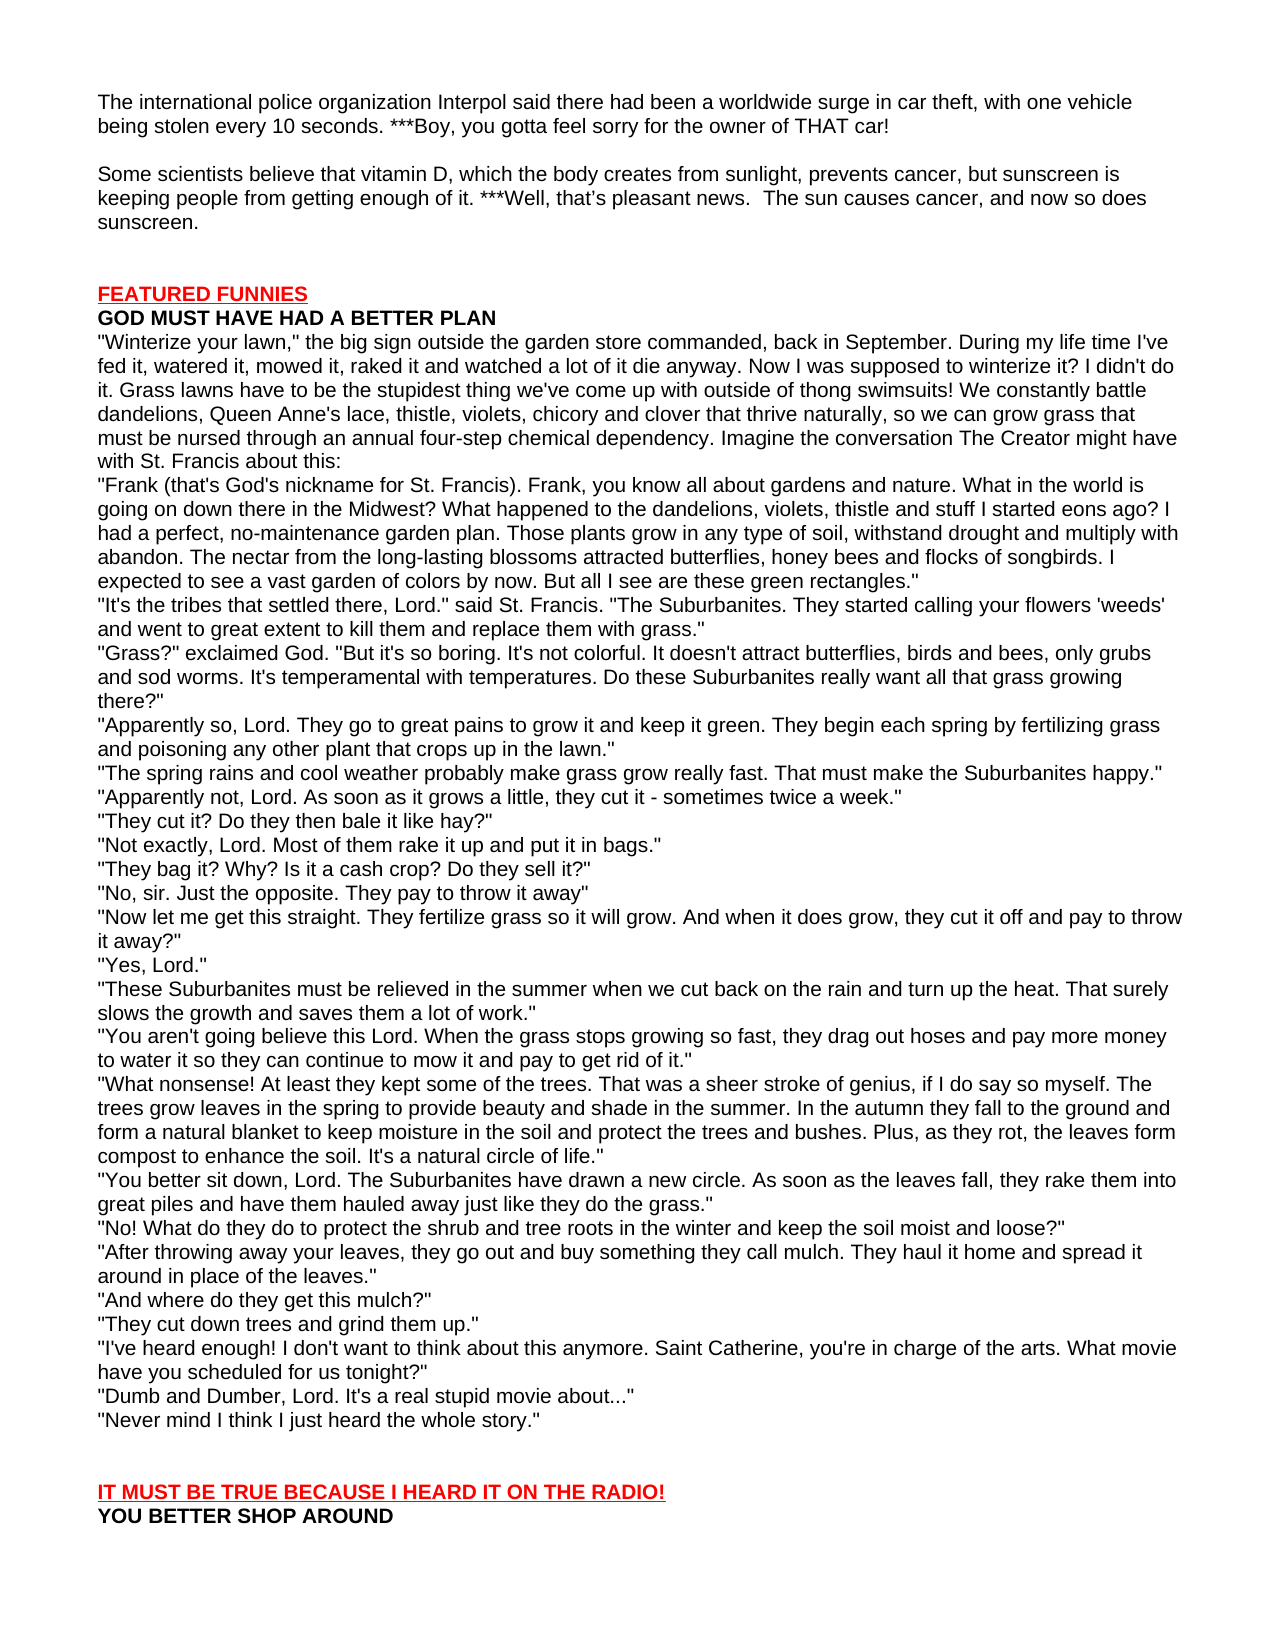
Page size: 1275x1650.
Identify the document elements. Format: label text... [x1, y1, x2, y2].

text "Winterize your lawn," the big sign outside the garden store commanded, back in September. During my life time I've fed it, watered it, mowed it, raked it and watched a lot of it die anyway. Now I was supposed to winterize it? I didn't do it. Grass lawns have to be the stupidest thing we've come up with outside of thong swimsuits! We constantly battle dandelions, Queen Anne's lace, thistle, violets, chicory and clover that thrive naturally, so we can grow grass that must be nursed through an annual four-step chemical dependency. Imagine the conversation The Creator might have with St. Francis about this: "Frank (that's God's nickname for St. Francis). Frank, you know all about gardens and nature. What in the world is going on down there in the Midwest? What happened to the dandelions, violets, thistle and stuff I started eons ago? I had a perfect, no-maintenance garden plan. Those plants grow in any type of soil, withstand drought and multiply with abandon. The nectar from the long-lasting blossoms attracted butterflies, honey bees and flocks of songbirds. I expected to see a vast garden of colors by now. But all I see are these green rectangles." "It's the tribes that settled there, Lord." said St. Francis. "The Suburbanites. They started calling your flowers 'weeds' and went to great extent to kill them and replace them with grass." "Grass?" exclaimed God. "But it's so boring. It's not colorful. It doesn't attract butterflies, birds and bees, only grubs and sod worms. It's temperamental with temperatures. Do these Suburbanites really want all that grass growing there?" "Apparently so, Lord. They go to great pains to grow it and keep it green. They begin each spring by fertilizing grass and poisoning any other plant that crops up in the lawn." "The spring rains and cool weather probably make grass grow really fast. That must make the Suburbanites happy." "Apparently not, Lord. As soon as it grows a little, they cut it - sometimes twice a week." "They cut it? Do they then bale it like hay?" "Not exactly, Lord. Most of them rake it up and put it in bags." "They bag it? Why? Is it a cash crop? Do they sell it?" "No, sir. Just the opposite. They pay to throw it away" "Now let me get this straight. They fertilize grass so it will grow. And when it does grow, they cut it off and pay to throw it away?" "Yes, Lord." "These Suburbanites must be relieved in the summer when we cut back on the rain and turn up the heat. That surely slows the growth and saves them a lot of work." "You aren't going believe this Lord. When the grass stops growing so fast, they drag out hoses and pay more money to water it so they can continue to mow it and pay to get rid of it." "What nonsense! At least they kept some of the trees. That was a sheer stroke of genius, if I do say so myself. The trees grow leaves in the spring to provide beauty and shade in the summer. In the autumn they fall to the ground and form a natural blanket to keep moisture in the soil and protect the trees and bushes. Plus, as they rot, the leaves form compost to enhance the soil. It's a natural circle of life." "You better sit down, Lord. The Suburbanites have drawn a new circle. As soon as the leaves fall, they rake them into great piles and have them hauled away just like they do the grass." "No! What do they do to protect the shrub and tree roots in the winter and keep the soil moist and loose?" "After throwing away your leaves, they go out and buy something they call mulch. They haul it home and spread it around in place of the leaves." "And where do they get this mulch?" "They cut down trees and grind them up." "I've heard enough! I don't want to think about this anymore. Saint Catherine, you're in charge of the arts. What movie have you scheduled for us tonight?" "Dumb and Dumber, Lord. It's a real stupid movie about..." "Never mind I think I just heard the whole story." [97, 329, 1185, 1432]
text YOU BETTER SHOP AROUND [97, 1503, 1185, 1527]
text The international police organization Interpol said there had been a worldwide surge in car theft, with one vehicle being stolen every 10 seconds. ***Boy, you gotta feel sorry for the owner of THAT car! [97, 90, 1185, 138]
text GOD MUST HAVE HAD A BETTER PLAN [97, 306, 1185, 329]
text IT MUST BE TRUE BECAUSE I HEARD IT ON THE RADIO! [97, 1479, 1185, 1503]
text FEATURED FUNNIES [97, 282, 1185, 306]
text Some scientists believe that vitamin D, which the body creates from sunlight, prevents cancer, but sunscreen is keeping people from getting enough of it. ***Well, that’s pleasant news. The sun causes cancer, and now so does sunscreen. [97, 162, 1185, 234]
